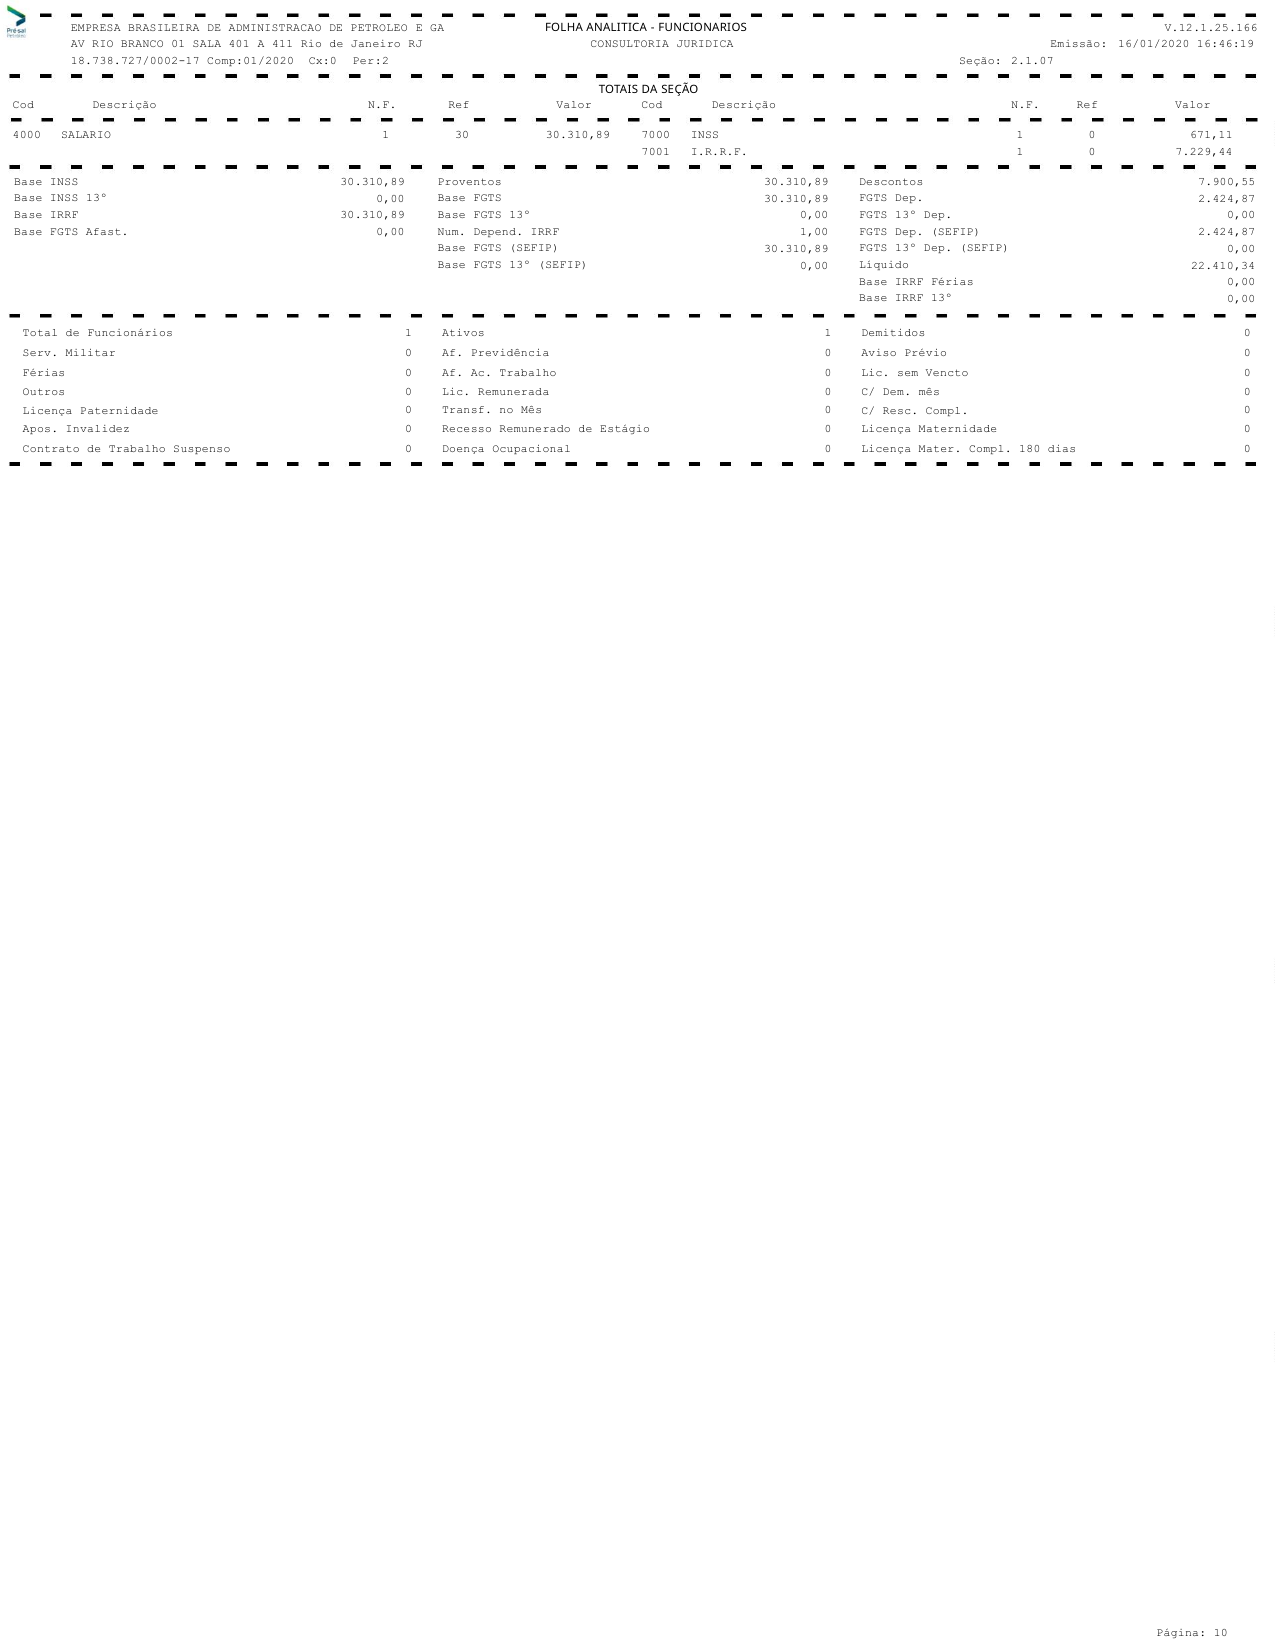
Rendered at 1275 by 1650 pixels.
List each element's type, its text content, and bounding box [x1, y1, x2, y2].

text Proventos [437, 174, 519, 188]
text 0 [1088, 128, 1113, 141]
text 22.410,34 [1191, 258, 1273, 272]
text Serv. Militar [22, 345, 196, 359]
text 0 [1244, 403, 1268, 417]
text 1 [1016, 128, 1041, 141]
text 1,00 [800, 225, 846, 238]
text 0,00 [376, 191, 422, 205]
text Emissão: [1050, 37, 1118, 50]
text FGTS 13º Dep. [859, 207, 1033, 221]
text 30.310,89 [340, 175, 422, 188]
text Ref [1076, 97, 1115, 111]
text Licença Paternidade [22, 403, 179, 417]
text Valor [1175, 97, 1228, 111]
text Página: 10 [1156, 1626, 1244, 1639]
text CONSULTORIA JURIDICA [590, 37, 756, 50]
text Base IRRF 13º [859, 291, 991, 304]
text Descontos [859, 174, 941, 188]
text 7.229,44 [1175, 144, 1250, 158]
text Cod [641, 97, 680, 111]
text 0 [1244, 385, 1268, 398]
text INSS [691, 128, 765, 141]
text 0,00 [1227, 292, 1273, 305]
text Ativos [442, 325, 502, 339]
text 0,00 [1227, 275, 1273, 288]
text 0,00 [800, 258, 846, 272]
text Férias [22, 365, 83, 379]
text Doença Ocupacional [442, 441, 675, 455]
text 7000 [641, 128, 687, 141]
text 0 [1088, 144, 1113, 158]
text AV RIO BRANCO 01 SALA 401 A 411 Rio de Janeiro RJ [71, 37, 469, 50]
text 0 [824, 365, 849, 379]
text 0 [1244, 421, 1268, 435]
text Num. Depend. IRRF [437, 224, 611, 238]
text 30.310,89 [764, 175, 846, 188]
text Descrição [711, 97, 793, 111]
text 0 [824, 403, 849, 417]
text 2.424,87 [1198, 191, 1273, 205]
text Apos. Invalidez [22, 422, 179, 435]
text Base FGTS [437, 191, 519, 204]
text Licença Maternidade [861, 422, 1018, 435]
text Licença Mater. Compl. 180 dias [861, 442, 1102, 455]
text 0 [405, 365, 429, 379]
text 7.900,55 [1198, 175, 1273, 188]
text 0 [824, 442, 849, 455]
text 7 [641, 144, 648, 158]
text 0,00 [376, 225, 422, 238]
text Base FGTS 13º [437, 207, 548, 221]
text FGTS Dep. [859, 191, 941, 204]
text Demitidos [861, 325, 943, 339]
text C/ Resc. Compl. [861, 403, 1018, 417]
text FGTS 13º Dep. (SEFIP) [859, 241, 1033, 254]
text 1 [824, 325, 849, 339]
text 16/01/2020 16:46:19 [1118, 37, 1275, 50]
text 0 [405, 442, 429, 455]
text 1 [1016, 144, 1041, 158]
text Af. Ac. Trabalho [442, 365, 574, 379]
text N.F. [1011, 97, 1057, 111]
text I.R.R.F. [691, 144, 765, 158]
text 0,00 [1227, 208, 1273, 222]
text Base FGTS Afast. [14, 224, 146, 238]
text Outros [22, 385, 83, 398]
text 1 [382, 128, 406, 141]
text 30.310,89 [546, 128, 627, 141]
text Valor [556, 97, 609, 111]
text Lic. sem Vencto [861, 365, 986, 379]
text Base IRRF [14, 207, 124, 221]
text Transf. no Mês [442, 403, 574, 417]
picture [0, 0, 1275, 1650]
text 0 [1244, 365, 1268, 379]
text 000 [37, 128, 58, 141]
text 0 [405, 345, 429, 359]
text 0 [405, 403, 429, 417]
text 0,00 [1227, 241, 1273, 255]
text TOTAIS DA SEÇÃO [598, 82, 723, 96]
text Base FGTS 13º (SEFIP) [437, 257, 611, 271]
text 2.424,87 [1198, 225, 1273, 238]
text 0 [824, 421, 849, 435]
text 30 [455, 128, 487, 141]
text 0 [405, 421, 429, 435]
text V.12.1.25.166 [1164, 20, 1275, 34]
text Líquido [859, 257, 1033, 271]
text 0 [405, 385, 429, 398]
text 4 [12, 128, 37, 141]
text 001 [648, 144, 687, 158]
text Cod [12, 97, 58, 111]
text 0,00 [800, 208, 846, 222]
text 0 [1244, 345, 1268, 359]
text Base IRRF Férias [859, 274, 991, 288]
text Recesso Remunerado de Estágio [442, 422, 675, 435]
text 30.310,89 [340, 208, 422, 222]
text EMPRESA BRASILEIRA DE ADMINISTRACAO DE PETROLEO E GA [71, 20, 469, 34]
text N.F. [368, 97, 414, 111]
text 8.738.727/0002-17 Comp:01/2020 Cx:0 Per:2 [78, 53, 414, 67]
text 1 [405, 325, 429, 339]
text 30.310,89 [764, 242, 846, 255]
text Base FGTS (SEFIP) [437, 241, 611, 254]
text Total de Funcionários [22, 325, 196, 339]
text FOLHA ANALITICA - FUNCIONARIOS [545, 20, 785, 34]
text 30.310,89 [764, 191, 846, 205]
text 671,11 [1190, 128, 1250, 141]
text Af. Previdência [442, 345, 567, 359]
text Base INSS 13º [14, 191, 124, 204]
text Aviso Prévio [861, 345, 964, 359]
text Seção: 2.1.07 [959, 53, 1130, 67]
text Contrato de Trabalho Suspenso [22, 442, 256, 455]
text Ref [448, 97, 487, 111]
text 0 [824, 345, 849, 359]
text SALARIO [61, 128, 174, 141]
text Lic. Remunerada [442, 385, 574, 398]
text 0 [1244, 442, 1268, 455]
text Descrição [92, 97, 174, 111]
text 0 [824, 385, 849, 398]
text 1 [71, 53, 78, 67]
text 0 [1244, 325, 1268, 339]
text C/ Dem. mês [861, 385, 986, 398]
text FGTS Dep. (SEFIP) [859, 224, 1033, 238]
text Base INSS [14, 174, 96, 188]
